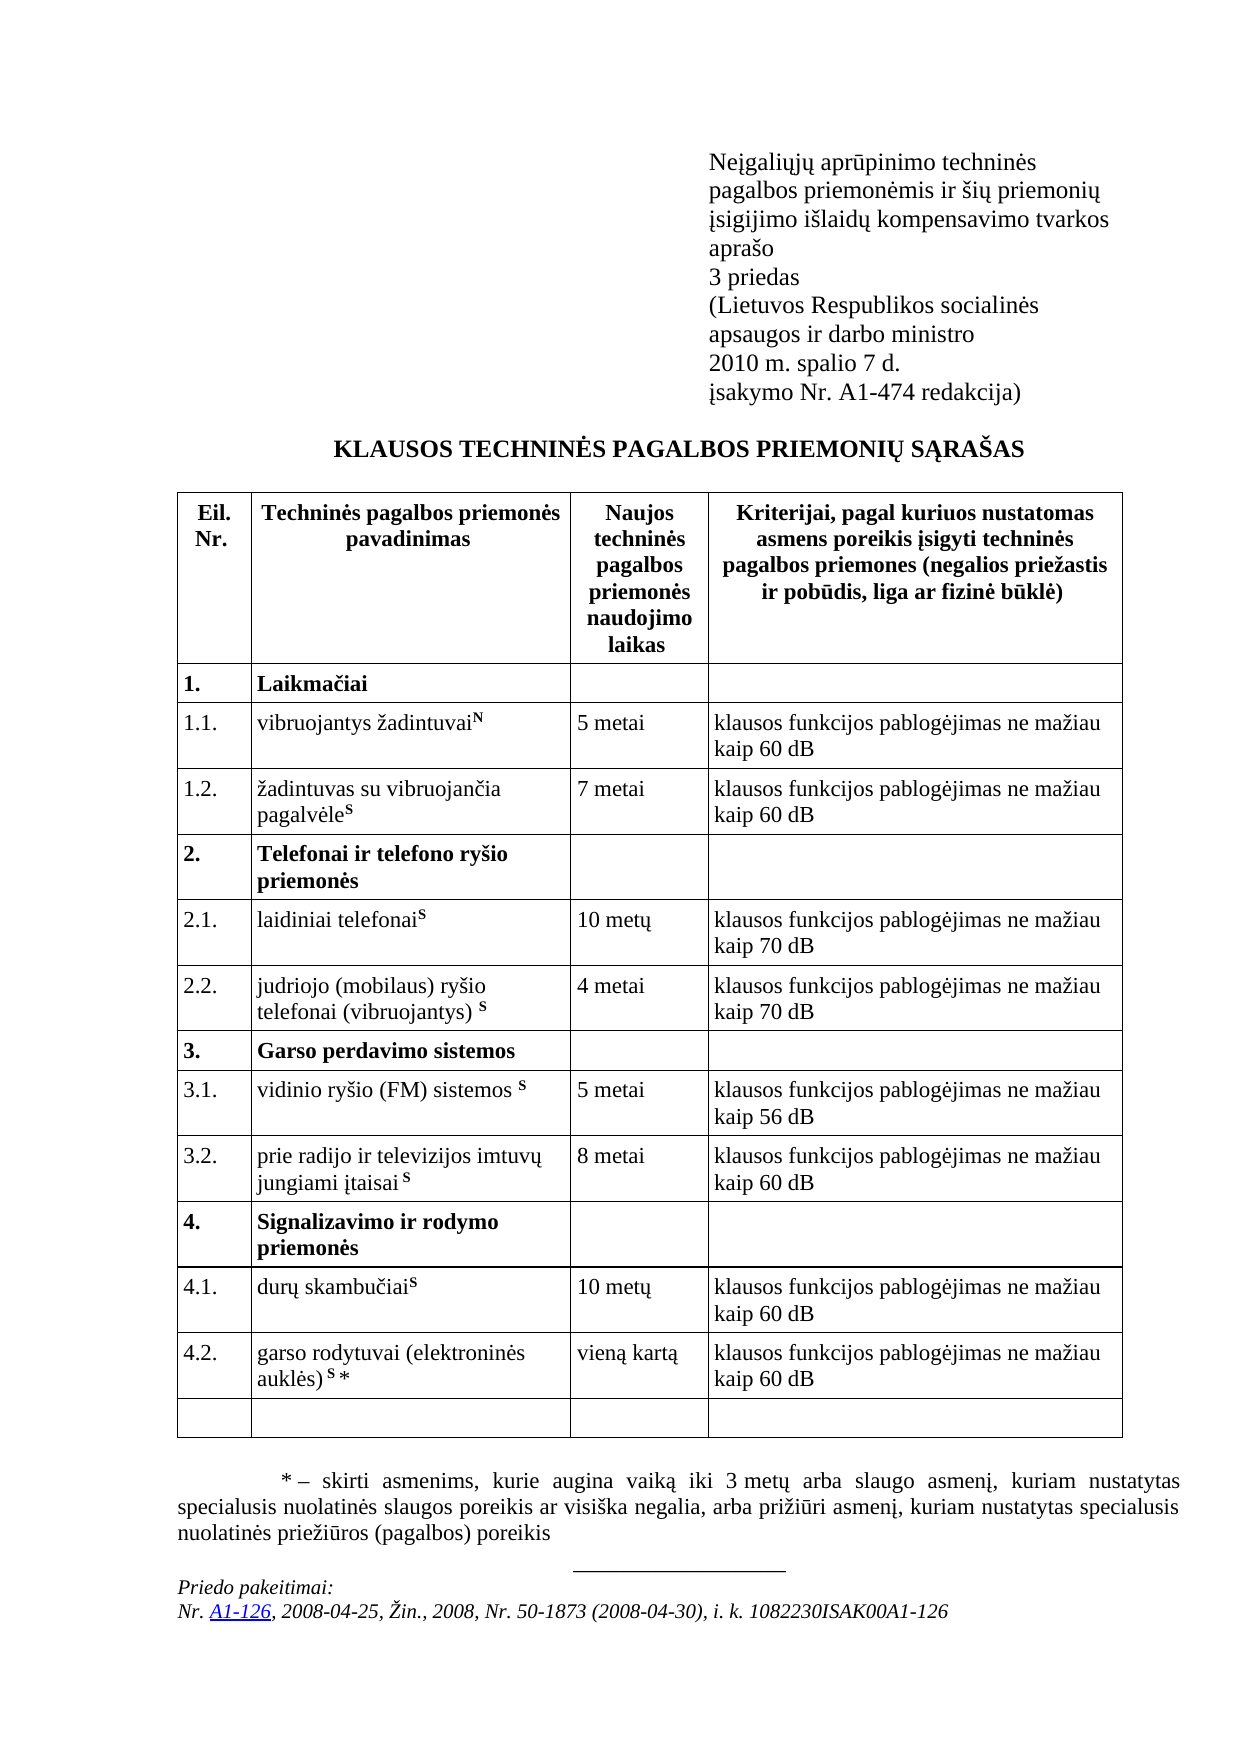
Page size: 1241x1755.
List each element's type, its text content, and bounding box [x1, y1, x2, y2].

table_header Eil. Nr. [178, 493, 251, 663]
table_cell 7 metai [571, 769, 708, 833]
text 2010 m. spalio 7 d. [177, 348, 1181, 377]
table_header Naujos techninės pagalbos priemonės naudojimo laikas [571, 493, 708, 663]
table_cell 3.1. [178, 1071, 251, 1135]
text įsakymo Nr. A1-474 redakcija) [177, 377, 1181, 406]
text * – skirti asmenims, kurie augina vaiką iki 3 metų arba slaugo asmenį, kuriam nustatytas specialusis nuolatinės slaugos poreikis ar visiška negalia, arba prižiūri asmenį, kuriam nustatytas specialusis nuolatinės priežiūros (pagalbos) poreikis [177, 1467, 1181, 1546]
text _________________ [177, 1546, 1181, 1574]
table_cell žadintuvas su vibruojančia pagalvėleS [252, 769, 570, 833]
table_cell 2.2. [178, 966, 251, 1030]
text apsaugos ir darbo ministro [177, 319, 1181, 348]
table_cell durų skambučiaiS [252, 1268, 570, 1332]
table_cell Laikmačiai [252, 664, 570, 702]
table_cell 3.2. [178, 1136, 251, 1201]
table_cell vidinio ryšio (FM) sistemos S [252, 1071, 570, 1135]
text įsigijimo išlaidų kompensavimo tvarkos [177, 204, 1181, 233]
table_cell klausos funkcijos pablogėjimas ne mažiau kaip 60 dB [709, 703, 1122, 768]
table_cell 5 metai [571, 1071, 708, 1135]
table_cell [178, 1399, 251, 1437]
table_cell klausos funkcijos pablogėjimas ne mažiau kaip 70 dB [709, 900, 1122, 965]
table_cell klausos funkcijos pablogėjimas ne mažiau kaip 60 dB [709, 1136, 1122, 1201]
table_cell 4.1. [178, 1268, 251, 1332]
table_cell garso rodytuvai (elektroninės auklės) S * [252, 1333, 570, 1398]
table_cell [709, 835, 1122, 899]
table_cell klausos funkcijos pablogėjimas ne mažiau kaip 60 dB [709, 769, 1122, 833]
table_cell klausos funkcijos pablogėjimas ne mažiau kaip 60 dB [709, 1333, 1122, 1398]
table_cell 1. [178, 664, 251, 702]
table_cell Garso perdavimo sistemos [252, 1031, 570, 1069]
table_cell 4.2. [178, 1333, 251, 1398]
table_cell 3. [178, 1031, 251, 1069]
table_cell [709, 1202, 1122, 1266]
text Priedo pakeitimai: [177, 1574, 1181, 1599]
table_cell 2. [178, 835, 251, 899]
text pagalbos priemonėmis ir šių priemonių [177, 176, 1181, 204]
table_cell 1.2. [178, 769, 251, 833]
table_cell 10 metų [571, 1268, 708, 1332]
table_header Kriterijai, pagal kuriuos nustatomas asmens poreikis įsigyti techninės pagalbos priemones (negalios priežastis ir pobūdis, liga ar fizinė būklė) [709, 493, 1122, 663]
table_cell vieną kartą [571, 1333, 708, 1398]
table_cell 4. [178, 1202, 251, 1266]
text Neįgaliųjų aprūpinimo techninės [177, 147, 1181, 176]
table_cell 10 metų [571, 900, 708, 965]
table_cell klausos funkcijos pablogėjimas ne mažiau kaip 56 dB [709, 1071, 1122, 1135]
table_cell [571, 1202, 708, 1266]
table_cell [571, 1399, 708, 1437]
table_cell klausos funkcijos pablogėjimas ne mažiau kaip 60 dB [709, 1268, 1122, 1332]
text 3 priedas [177, 262, 1181, 291]
table_cell 8 metai [571, 1136, 708, 1201]
table_cell laidiniai telefonaiS [252, 900, 570, 965]
table_cell Signalizavimo ir rodymo priemonės [252, 1202, 570, 1266]
table_cell Telefonai ir telefono ryšio priemonės [252, 835, 570, 899]
table_cell 1.1. [178, 703, 251, 768]
table_header Techninės pagalbos priemonės pavadinimas [252, 493, 570, 663]
table_cell [252, 1399, 570, 1437]
table_cell [709, 1399, 1122, 1437]
text aprašo [177, 233, 1181, 262]
table_cell judriojo (mobilaus) ryšio telefonai (vibruojantys) S [252, 966, 570, 1030]
table_cell prie radijo ir televizijos imtuvų jungiami įtaisai S [252, 1136, 570, 1201]
text (Lietuvos Respublikos socialinės [177, 291, 1181, 319]
table_cell 5 metai [571, 703, 708, 768]
table_cell [571, 835, 708, 899]
table_cell vibruojantys žadintuvaiN [252, 703, 570, 768]
table_cell 4 metai [571, 966, 708, 1030]
text Nr. A1-126, 2008-04-25, Žin., 2008, Nr. 50-1873 (2008-04-30), i. k. 1082230ISAK00A1-126 [177, 1599, 1181, 1623]
table_cell 2.1. [178, 900, 251, 965]
table_cell [709, 1031, 1122, 1069]
table_cell [571, 1031, 708, 1069]
table_cell [571, 664, 708, 702]
text KLAUSOS TECHNINĖS PAGALBOS PRIEMONIŲ SĄRAŠAS [177, 434, 1181, 463]
table_cell klausos funkcijos pablogėjimas ne mažiau kaip 70 dB [709, 966, 1122, 1030]
table_cell [709, 664, 1122, 702]
